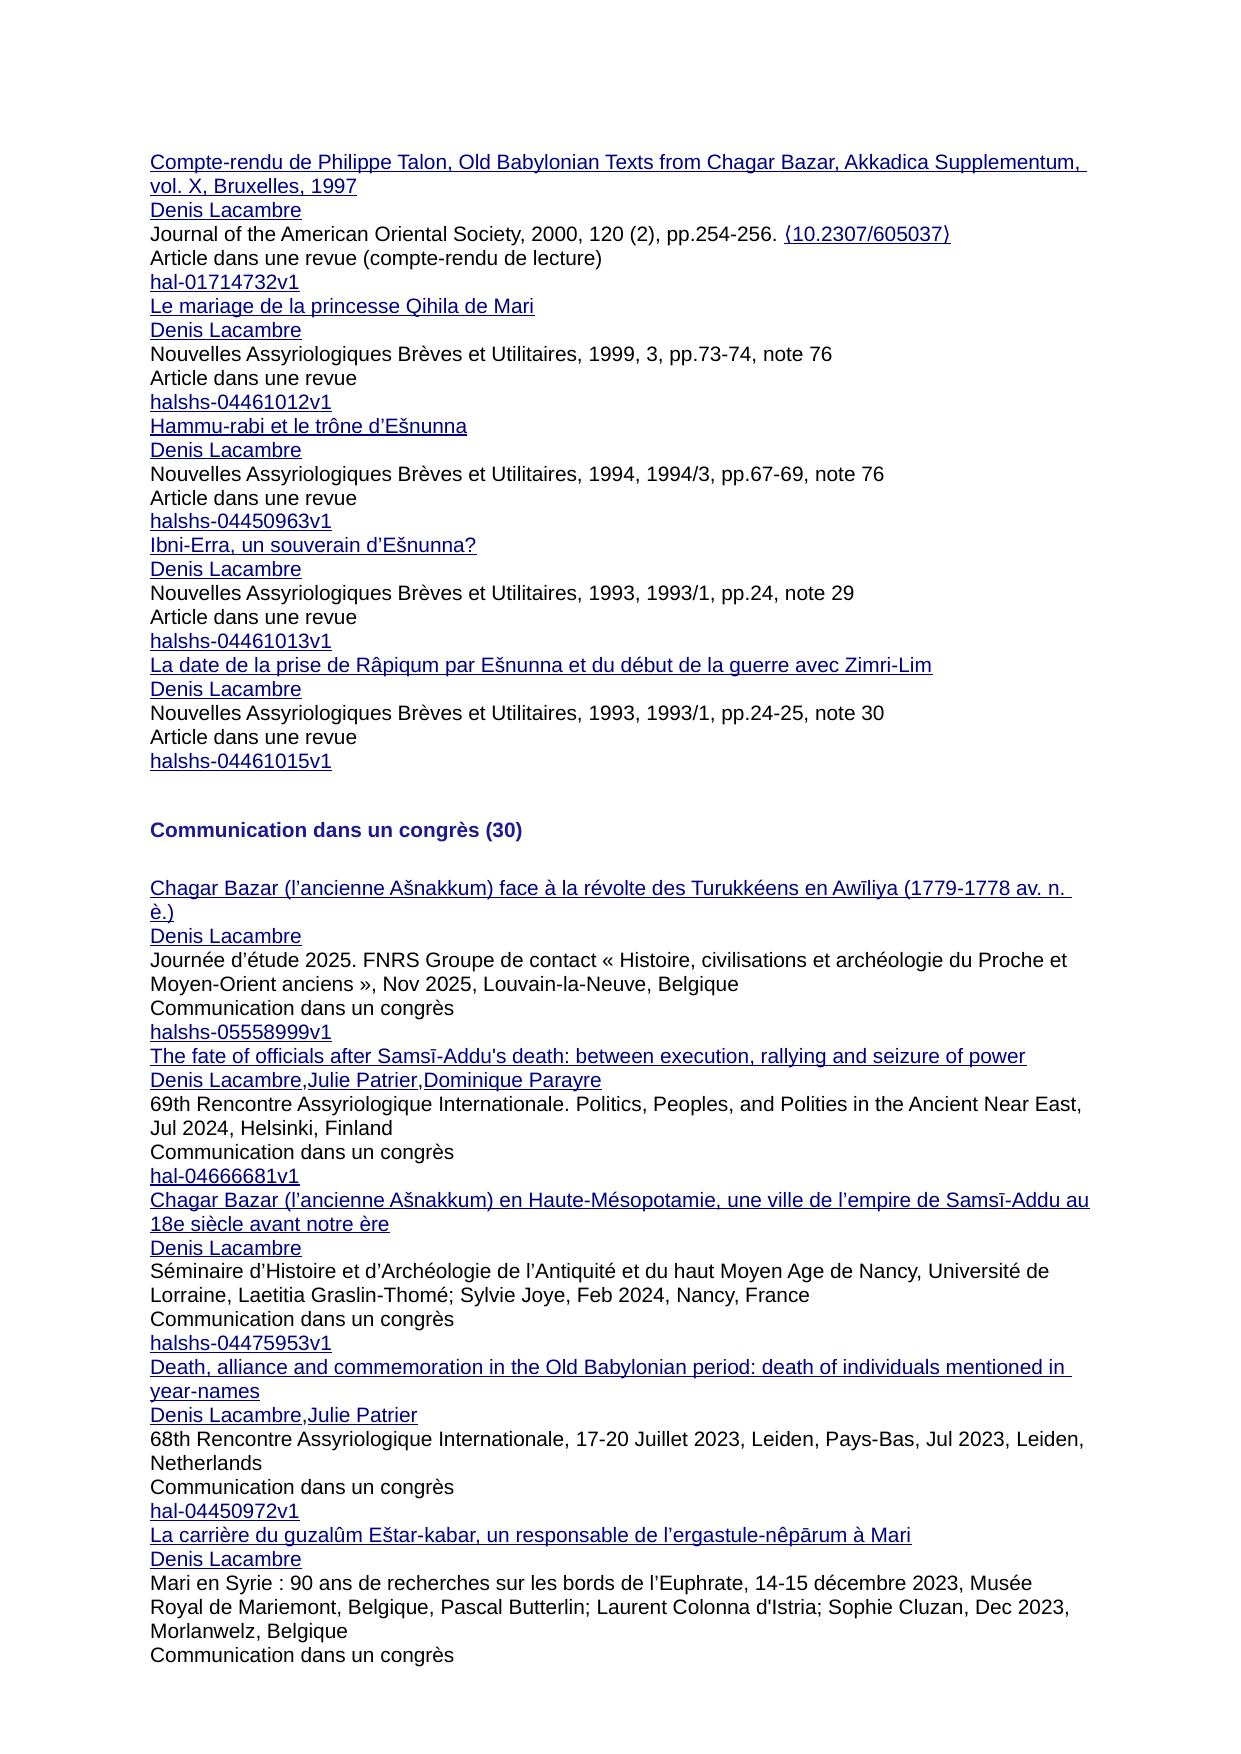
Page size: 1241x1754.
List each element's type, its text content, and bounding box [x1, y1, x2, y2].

subtitle Communication dans un congrès (30) [150, 818, 1090, 842]
table_cell Hammu-rabi et le trône d’Ešnunna Denis Lacambre Nouvelles Assyriologiques Brèves et Utilitaires, 1994, 1994/3, pp.67-69, note 76 Article dans une revue halshs-04450963v1 [150, 414, 1090, 533]
table_cell 18e siècle avant notre ère Denis Lacambre Séminaire d’Histoire et d’Archéologie de l’Antiquité et du haut Moyen Age de Nancy, Université de Lorraine, Laetitia Graslin-Thomé; Sylvie Joye, Feb 2024, Nancy, France Communication dans un congrès halshs-04475953v1 [150, 1209, 1090, 1355]
table_cell La carrière du guzalûm Eštar-kabar, un responsable de l’ergastule-nêpārum à Mari Denis Lacambre Mari en Syrie : 90 ans de recherches sur les bords de l’Euphrate, 14-15 décembre 2023, Musée Royal de Mariemont, Belgique, Pascal Butterlin; Laurent Colonna d'Istria; Sophie Cluzan, Dec 2023, Morlanwelz, Belgique Communication dans un congrès [150, 1523, 1090, 1667]
table_cell Chagar Bazar (l’ancienne Ašnakkum) en Haute-Mésopotamie, une ville de l’empire de Samsī-Addu au [150, 1188, 1090, 1208]
table_cell La date de la prise de Râpiqum par Ešnunna et du début de la guerre avec Zimri-Lim Denis Lacambre Nouvelles Assyriologiques Brèves et Utilitaires, 1993, 1993/1, pp.24-25, note 30 Article dans une revue halshs-04461015v1 [150, 653, 1090, 773]
table_cell Le mariage de la princesse Qihila de Mari Denis Lacambre Nouvelles Assyriologiques Brèves et Utilitaires, 1999, 3, pp.73-74, note 76 Article dans une revue halshs-04461012v1 [150, 294, 1090, 413]
table_cell Ibni-Erra, un souverain d’Ešnunna? Denis Lacambre Nouvelles Assyriologiques Brèves et Utilitaires, 1993, 1993/1, pp.24, note 29 Article dans une revue halshs-04461013v1 [150, 533, 1090, 653]
table_cell Death, alliance and commemoration in the Old Babylonian period: death of individuals mentioned in year-names Denis Lacambre,Julie Patrier 68th Rencontre Assyriologique Internationale, 17-20 Juillet 2023, Leiden, Pays-Bas, Jul 2023, Leiden, Netherlands Communication dans un congrès hal-04450972v1 [150, 1355, 1090, 1523]
table_cell Compte-rendu de Philippe Talon, Old Babylonian Texts from Chagar Bazar, Akkadica Supplementum, vol. X, Bruxelles, 1997 Denis Lacambre Journal of the American Oriental Society, 2000, 120 (2), pp.254-256. ⟨10.2307/605037⟩ Article dans une revue (compte-rendu de lecture) hal-01714732v1 [150, 150, 1090, 294]
table_cell The fate of officials after Samsī-Addu's death: between execution, rallying and seizure of power Denis Lacambre,Julie Patrier,Dominique Parayre 69th Rencontre Assyriologique Internationale. Politics, Peoples, and Polities in the Ancient Near East, Jul 2024, Helsinki, Finland Communication dans un congrès hal-04666681v1 [150, 1044, 1090, 1187]
table_header Chagar Bazar (l’ancienne Ašnakkum) face à la révolte des Turukkéens en Awīliya (1779-1778 av. n. è.) Denis Lacambre Journée d’étude 2025. FNRS Groupe de contact « Histoire, civilisations et archéologie du Proche et Moyen-Orient anciens », Nov 2025, Louvain-la-Neuve, Belgique Communication dans un congrès halshs-05558999v1 [150, 876, 1090, 1044]
